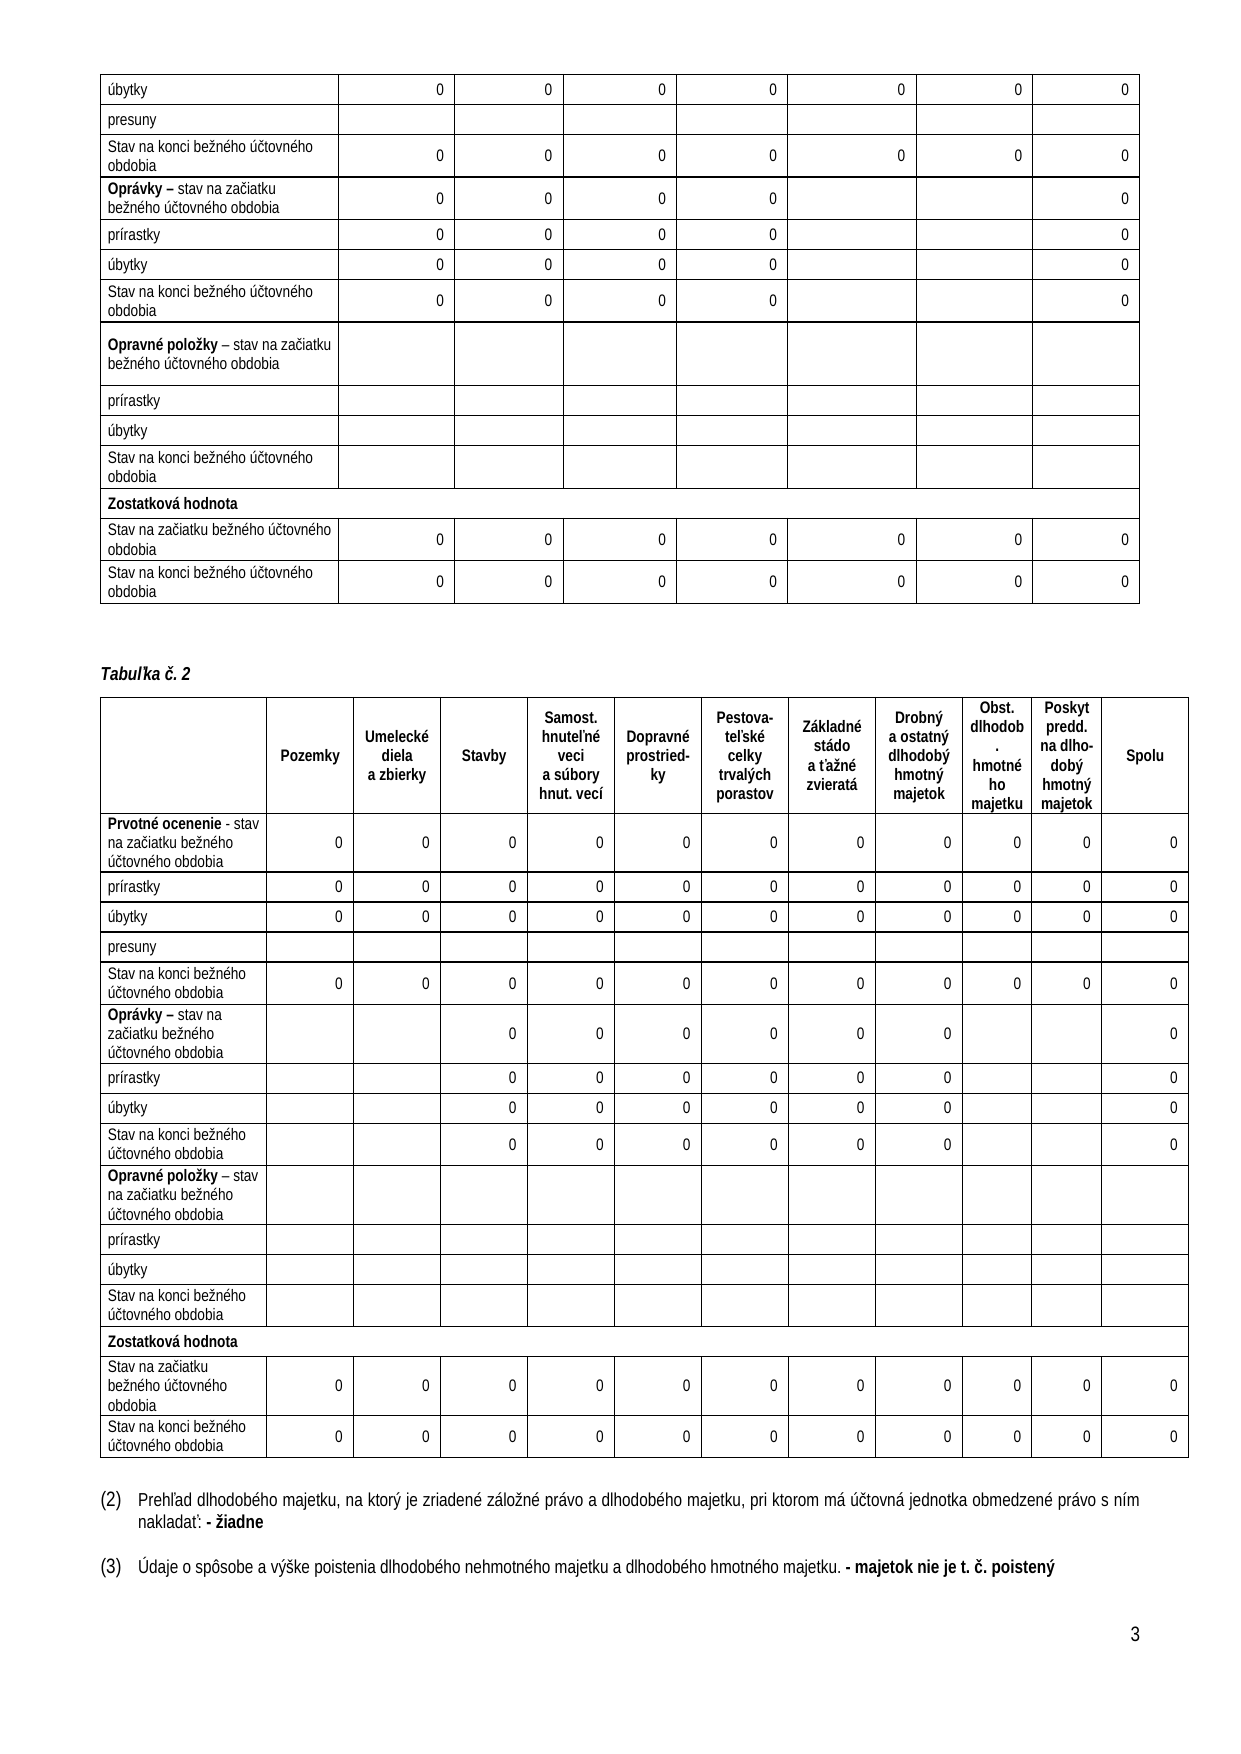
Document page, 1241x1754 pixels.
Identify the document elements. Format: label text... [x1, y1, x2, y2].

table_cell [339, 416, 454, 445]
table_cell 0 [789, 1416, 875, 1457]
table_cell Stav na konci bežného účtovného obdobia [101, 135, 338, 176]
table_cell [441, 1285, 527, 1326]
table_cell [440, 1458, 527, 1487]
table_cell [615, 1285, 701, 1326]
table_cell 0 [267, 873, 353, 901]
table_cell 0 [917, 75, 1032, 104]
table_cell 0 [564, 280, 676, 321]
table_cell [1032, 1225, 1101, 1253]
table_cell 0 [1033, 561, 1139, 603]
table_header Základné stádo a ťažné zvieratá [789, 698, 875, 813]
table_cell 0 [564, 561, 676, 603]
table_cell 0 [528, 1005, 614, 1062]
table_cell 0 [339, 519, 454, 560]
table_cell [1032, 1005, 1101, 1062]
table_cell [267, 933, 353, 961]
table_cell 0 [1033, 75, 1139, 104]
table_cell 0 [528, 1094, 614, 1122]
table_cell [354, 1458, 440, 1487]
table_cell 0 [1033, 280, 1139, 321]
table_cell 0 [455, 280, 563, 321]
table_cell 0 [354, 1416, 440, 1457]
table_cell 0 [354, 903, 440, 931]
table_cell 0 [963, 963, 1031, 1004]
table_cell [455, 323, 563, 385]
table_cell 0 [1033, 220, 1139, 249]
table_cell 0 [354, 873, 440, 901]
table_cell [564, 105, 676, 134]
table_cell 0 [1033, 519, 1139, 560]
table_cell [963, 1124, 1031, 1165]
table_cell 0 [441, 1005, 527, 1062]
table_cell 0 [963, 903, 1031, 931]
table_header Dopravné prostried-ky [615, 698, 701, 813]
table_cell 0 [677, 135, 787, 176]
table_cell [917, 280, 1032, 321]
table_cell presuny [101, 933, 266, 961]
table_cell 0 [963, 873, 1031, 901]
table_cell 0 [615, 963, 701, 1004]
table_cell 0 [963, 1416, 1031, 1457]
table_cell 0 [789, 1357, 875, 1414]
table_cell 0 [677, 220, 787, 249]
table_cell 0 [1102, 1124, 1188, 1165]
table_cell [100, 1458, 266, 1487]
table_header [101, 698, 266, 813]
list Údaje o spôsobe a výške poistenia dlhodobého nehmotného majetku a dlhodobého hmotného majetku. - majetok nie je t. č. poistený [100, 1554, 1140, 1578]
table_cell [455, 105, 563, 134]
table_cell Oprávky – stav na začiatku bežného účtovného obdobia [101, 178, 338, 219]
table_cell 0 [876, 1124, 962, 1165]
table_cell [528, 933, 614, 961]
table_cell 0 [1102, 1064, 1188, 1092]
table_cell 0 [788, 75, 916, 104]
table_cell [354, 1124, 440, 1165]
text Tabuľka č. 2 [100, 663, 1140, 684]
table_cell Prvotné ocenenie - stav na začiatku bežného účtovného obdobia [101, 814, 266, 871]
table_cell [339, 323, 454, 385]
table_cell 0 [1102, 814, 1188, 871]
table_cell 0 [615, 873, 701, 901]
table_cell [702, 1225, 788, 1253]
table_cell [1032, 1166, 1101, 1223]
table_cell 0 [789, 814, 875, 871]
table_cell [528, 1255, 614, 1283]
table_cell [788, 220, 916, 249]
table_cell 0 [702, 873, 788, 901]
table_cell [962, 1458, 1032, 1487]
table_cell 0 [564, 178, 676, 219]
table_cell 0 [876, 1064, 962, 1092]
table_cell 0 [528, 1124, 614, 1165]
table_header Spolu [1102, 698, 1188, 813]
table_cell [455, 386, 563, 415]
table_cell [788, 323, 916, 385]
table_cell 0 [876, 1005, 962, 1062]
table_cell [788, 250, 916, 279]
table_cell [354, 1255, 440, 1283]
table_cell 0 [455, 519, 563, 560]
table_cell 0 [615, 1416, 701, 1457]
table_cell 0 [702, 1124, 788, 1165]
table_cell 0 [455, 75, 563, 104]
table_cell [1032, 1124, 1101, 1165]
table_cell prírastky [101, 220, 338, 249]
table_cell úbytky [101, 1255, 266, 1283]
table_cell Stav na konci bežného účtovného obdobia [101, 280, 338, 321]
table_cell úbytky [101, 1094, 266, 1122]
table_cell [789, 1255, 875, 1283]
table_cell 0 [702, 1416, 788, 1457]
table_cell 0 [1033, 135, 1139, 176]
table_cell 0 [339, 220, 454, 249]
table_cell [963, 1285, 1031, 1326]
table_cell [1102, 1285, 1188, 1326]
table_cell [677, 386, 787, 415]
table_cell [917, 178, 1032, 219]
table_cell prírastky [101, 386, 338, 415]
table_cell 0 [354, 814, 440, 871]
table_cell 0 [702, 814, 788, 871]
table_cell 0 [267, 1357, 353, 1414]
table_cell 0 [528, 814, 614, 871]
table_cell [528, 1166, 614, 1223]
table_cell 0 [339, 75, 454, 104]
table_cell [789, 1285, 875, 1326]
table_header Obst. dlhodob. hmotného majetku [963, 698, 1031, 813]
table_cell 0 [615, 1005, 701, 1062]
table_cell Stav na konci bežného účtovného obdobia [101, 446, 338, 488]
table_cell [267, 1255, 353, 1283]
table_cell 0 [677, 250, 787, 279]
table_cell [1102, 1166, 1188, 1223]
table_cell 0 [564, 250, 676, 279]
table_cell [702, 933, 788, 961]
table_cell úbytky [101, 75, 338, 104]
table_cell 0 [876, 903, 962, 931]
table_cell [875, 1458, 962, 1487]
table_cell [789, 1225, 875, 1253]
table_cell [339, 386, 454, 415]
table_cell Stav na konci bežného účtovného obdobia [101, 1285, 266, 1326]
table_header Drobný a ostatný dlhodobý hmotný majetok [876, 698, 962, 813]
table_cell 0 [1102, 1416, 1188, 1457]
table_cell [528, 1225, 614, 1253]
table_header Umelecké diela a zbierky [354, 698, 440, 813]
table_cell 0 [876, 814, 962, 871]
table_cell [788, 280, 916, 321]
table_cell 0 [876, 1357, 962, 1414]
table_cell [564, 386, 676, 415]
table_cell prírastky [101, 1225, 266, 1253]
table_cell úbytky [101, 416, 338, 445]
table_cell [917, 416, 1032, 445]
table_cell 0 [1033, 250, 1139, 279]
table_cell [266, 1458, 353, 1487]
table_cell 0 [1102, 873, 1188, 901]
table_cell 0 [702, 1005, 788, 1062]
table_cell [1033, 416, 1139, 445]
table_cell [1033, 386, 1139, 415]
table_cell [702, 1285, 788, 1326]
table_cell 0 [615, 1124, 701, 1165]
table_cell [615, 1225, 701, 1253]
table_cell [354, 1285, 440, 1326]
table_cell 0 [1033, 178, 1139, 219]
table_cell [963, 1005, 1031, 1062]
table_cell 0 [441, 963, 527, 1004]
table_cell 0 [788, 135, 916, 176]
table_cell [963, 1225, 1031, 1253]
table_cell 0 [788, 519, 916, 560]
table_cell [339, 446, 454, 488]
table_cell 0 [702, 1094, 788, 1122]
table_cell 0 [564, 75, 676, 104]
table_cell [789, 1166, 875, 1223]
table_header Stavby [441, 698, 527, 813]
table_cell 0 [455, 178, 563, 219]
table_cell 0 [339, 280, 454, 321]
table_cell 0 [917, 561, 1032, 603]
table_cell [677, 105, 787, 134]
table_cell [963, 1255, 1031, 1283]
table_cell Stav na konci bežného účtovného obdobia [101, 561, 338, 603]
table_cell [876, 1285, 962, 1326]
table_cell 0 [677, 280, 787, 321]
table_cell 0 [677, 75, 787, 104]
table_cell Oprávky – stav na začiatku bežného účtovného obdobia [101, 1005, 266, 1062]
table_cell 0 [267, 814, 353, 871]
table_cell [701, 1458, 788, 1487]
table_cell 0 [564, 220, 676, 249]
table_cell [1032, 1285, 1101, 1326]
table_cell [876, 1225, 962, 1253]
table_cell [564, 323, 676, 385]
table_header Pozemky [267, 698, 353, 813]
table_cell 0 [441, 1064, 527, 1092]
table_cell 0 [677, 178, 787, 219]
table_cell [963, 1166, 1031, 1223]
table_cell Opravné položky – stav na začiatku bežného účtovného obdobia [101, 323, 338, 385]
table_cell 0 [615, 1357, 701, 1414]
table_cell 0 [267, 1416, 353, 1457]
table_cell 0 [441, 873, 527, 901]
table_cell 0 [1032, 963, 1101, 1004]
table_cell 0 [615, 1094, 701, 1122]
table_cell [614, 1458, 701, 1487]
table_cell 0 [564, 135, 676, 176]
table_cell [917, 446, 1032, 488]
table_cell [1032, 1064, 1101, 1092]
table_cell Stav na začiatku bežného účtovného obdobia [101, 519, 338, 560]
table_cell 0 [702, 963, 788, 1004]
table_cell 0 [441, 814, 527, 871]
table_cell 0 [876, 963, 962, 1004]
table_cell úbytky [101, 903, 266, 931]
table_cell 0 [339, 250, 454, 279]
table_cell prírastky [101, 873, 266, 901]
table_cell 0 [677, 519, 787, 560]
table_cell [441, 1166, 527, 1223]
table_cell 0 [1102, 903, 1188, 931]
table_cell 0 [1032, 814, 1101, 871]
table_cell 0 [789, 963, 875, 1004]
table_cell 0 [455, 250, 563, 279]
table_cell [615, 1255, 701, 1283]
table_cell [702, 1166, 788, 1223]
table_cell 0 [789, 1005, 875, 1062]
table_cell 0 [339, 135, 454, 176]
table_cell 0 [677, 561, 787, 603]
table_cell [1102, 1255, 1188, 1283]
table_cell [917, 220, 1032, 249]
table_cell [876, 933, 962, 961]
table_cell [1032, 933, 1101, 961]
table_cell 0 [1102, 1094, 1188, 1122]
table_cell [788, 386, 916, 415]
table_cell Zostatková hodnota [101, 1327, 1188, 1356]
table_cell [267, 1064, 353, 1092]
table_cell Stav na konci bežného účtovného obdobia [101, 963, 266, 1004]
table_cell [1102, 1225, 1188, 1253]
table_cell [441, 933, 527, 961]
table_cell 0 [917, 135, 1032, 176]
table_cell [677, 416, 787, 445]
table_cell 0 [528, 1064, 614, 1092]
table_cell [267, 1094, 353, 1122]
table_cell [354, 1005, 440, 1062]
table_cell 0 [339, 561, 454, 603]
table_cell 0 [615, 1064, 701, 1092]
table_cell 0 [917, 519, 1032, 560]
table_cell [564, 446, 676, 488]
table_cell 0 [1102, 1357, 1188, 1414]
table_cell [354, 933, 440, 961]
table_cell [963, 1094, 1031, 1122]
table_cell 0 [354, 1357, 440, 1414]
table_cell úbytky [101, 250, 338, 279]
table_cell 0 [267, 903, 353, 931]
table_cell [702, 1255, 788, 1283]
table_cell [528, 1285, 614, 1326]
table_cell [917, 323, 1032, 385]
table_cell [267, 1225, 353, 1253]
table_cell [788, 1458, 875, 1487]
table_cell 0 [963, 1357, 1031, 1414]
table_cell 0 [876, 873, 962, 901]
table_cell [267, 1285, 353, 1326]
table_cell presuny [101, 105, 338, 134]
table_cell [1032, 1255, 1101, 1283]
table_cell [528, 1458, 614, 1487]
table_cell [339, 105, 454, 134]
table_header Pestova-teľské celky trvalých porastov [702, 698, 788, 813]
table_cell 0 [789, 903, 875, 931]
table_cell [354, 1094, 440, 1122]
table_cell [917, 105, 1032, 134]
table_cell [788, 416, 916, 445]
table_cell 0 [702, 1357, 788, 1414]
table_cell 0 [528, 1416, 614, 1457]
table_cell [963, 933, 1031, 961]
table_cell [354, 1166, 440, 1223]
table_cell [354, 1064, 440, 1092]
table_cell 0 [702, 903, 788, 931]
table_cell 0 [789, 1124, 875, 1165]
table_cell [1033, 323, 1139, 385]
table_cell [564, 416, 676, 445]
table_header Samost. hnuteľné veci a súbory hnut. vecí [528, 698, 614, 813]
table_cell 0 [789, 1064, 875, 1092]
table_cell 0 [528, 963, 614, 1004]
table_cell 0 [339, 178, 454, 219]
table_cell [789, 933, 875, 961]
table_cell [441, 1225, 527, 1253]
table_cell [615, 933, 701, 961]
table_cell 0 [267, 963, 353, 1004]
table_cell 0 [441, 1357, 527, 1414]
table_cell [615, 1166, 701, 1223]
table_cell 0 [354, 963, 440, 1004]
table_cell 0 [1032, 1416, 1101, 1457]
table_cell 0 [615, 814, 701, 871]
table_cell 0 [564, 519, 676, 560]
table_cell [876, 1166, 962, 1223]
table_cell 0 [788, 561, 916, 603]
table_cell [876, 1255, 962, 1283]
table_cell 0 [1102, 963, 1188, 1004]
table_cell Opravné položky – stav na začiatku bežného účtovného obdobia [101, 1166, 266, 1223]
table_cell 0 [789, 873, 875, 901]
table_cell [1033, 105, 1139, 134]
table_cell [1102, 933, 1188, 961]
table_cell 0 [528, 873, 614, 901]
table_cell 0 [441, 1124, 527, 1165]
table_cell [267, 1005, 353, 1062]
table_cell [677, 323, 787, 385]
table_cell 0 [441, 1094, 527, 1122]
table_header Poskyt predd. na dlho-dobý hmotný majetok [1032, 698, 1101, 813]
table_cell 0 [455, 561, 563, 603]
table_cell Stav na konci bežného účtovného obdobia [101, 1416, 266, 1457]
table_cell [917, 250, 1032, 279]
table_cell [677, 446, 787, 488]
table_cell 0 [876, 1094, 962, 1122]
table_cell 0 [1032, 903, 1101, 931]
table_cell Zostatková hodnota [101, 489, 1139, 518]
table_cell 0 [528, 903, 614, 931]
table_cell [788, 446, 916, 488]
table_cell 0 [615, 903, 701, 931]
table_cell 0 [1032, 873, 1101, 901]
table_cell 0 [1102, 1005, 1188, 1062]
table_cell [267, 1124, 353, 1165]
table_cell [917, 386, 1032, 415]
table_cell 0 [1032, 1357, 1101, 1414]
table_cell [788, 178, 916, 219]
table_cell 0 [455, 220, 563, 249]
table_cell 0 [789, 1094, 875, 1122]
table_cell [1032, 1458, 1101, 1487]
table_cell [455, 416, 563, 445]
table_cell 0 [702, 1064, 788, 1092]
table_cell prírastky [101, 1064, 266, 1092]
table_cell [455, 446, 563, 488]
table_cell 0 [455, 135, 563, 176]
list Prehľad dlhodobého majetku, na ktorý je zriadené záložné právo a dlhodobého majetku, pri ktorom má účtovná jednotka obmedzené právo s ním nakladať: - žiadne [100, 1487, 1140, 1532]
table_cell [963, 1064, 1031, 1092]
table_cell 0 [441, 903, 527, 931]
table_cell [788, 105, 916, 134]
table_cell 0 [528, 1357, 614, 1414]
table_cell [354, 1225, 440, 1253]
table_cell [267, 1166, 353, 1223]
table_cell [1032, 1094, 1101, 1122]
table_cell [1033, 446, 1139, 488]
table_cell [1101, 1458, 1188, 1487]
table_cell [441, 1255, 527, 1283]
table_cell Stav na konci bežného účtovného obdobia [101, 1124, 266, 1165]
table_cell 0 [441, 1416, 527, 1457]
table_cell Stav na začiatku bežného účtovného obdobia [101, 1357, 266, 1414]
table_cell 0 [963, 814, 1031, 871]
table_cell 0 [876, 1416, 962, 1457]
